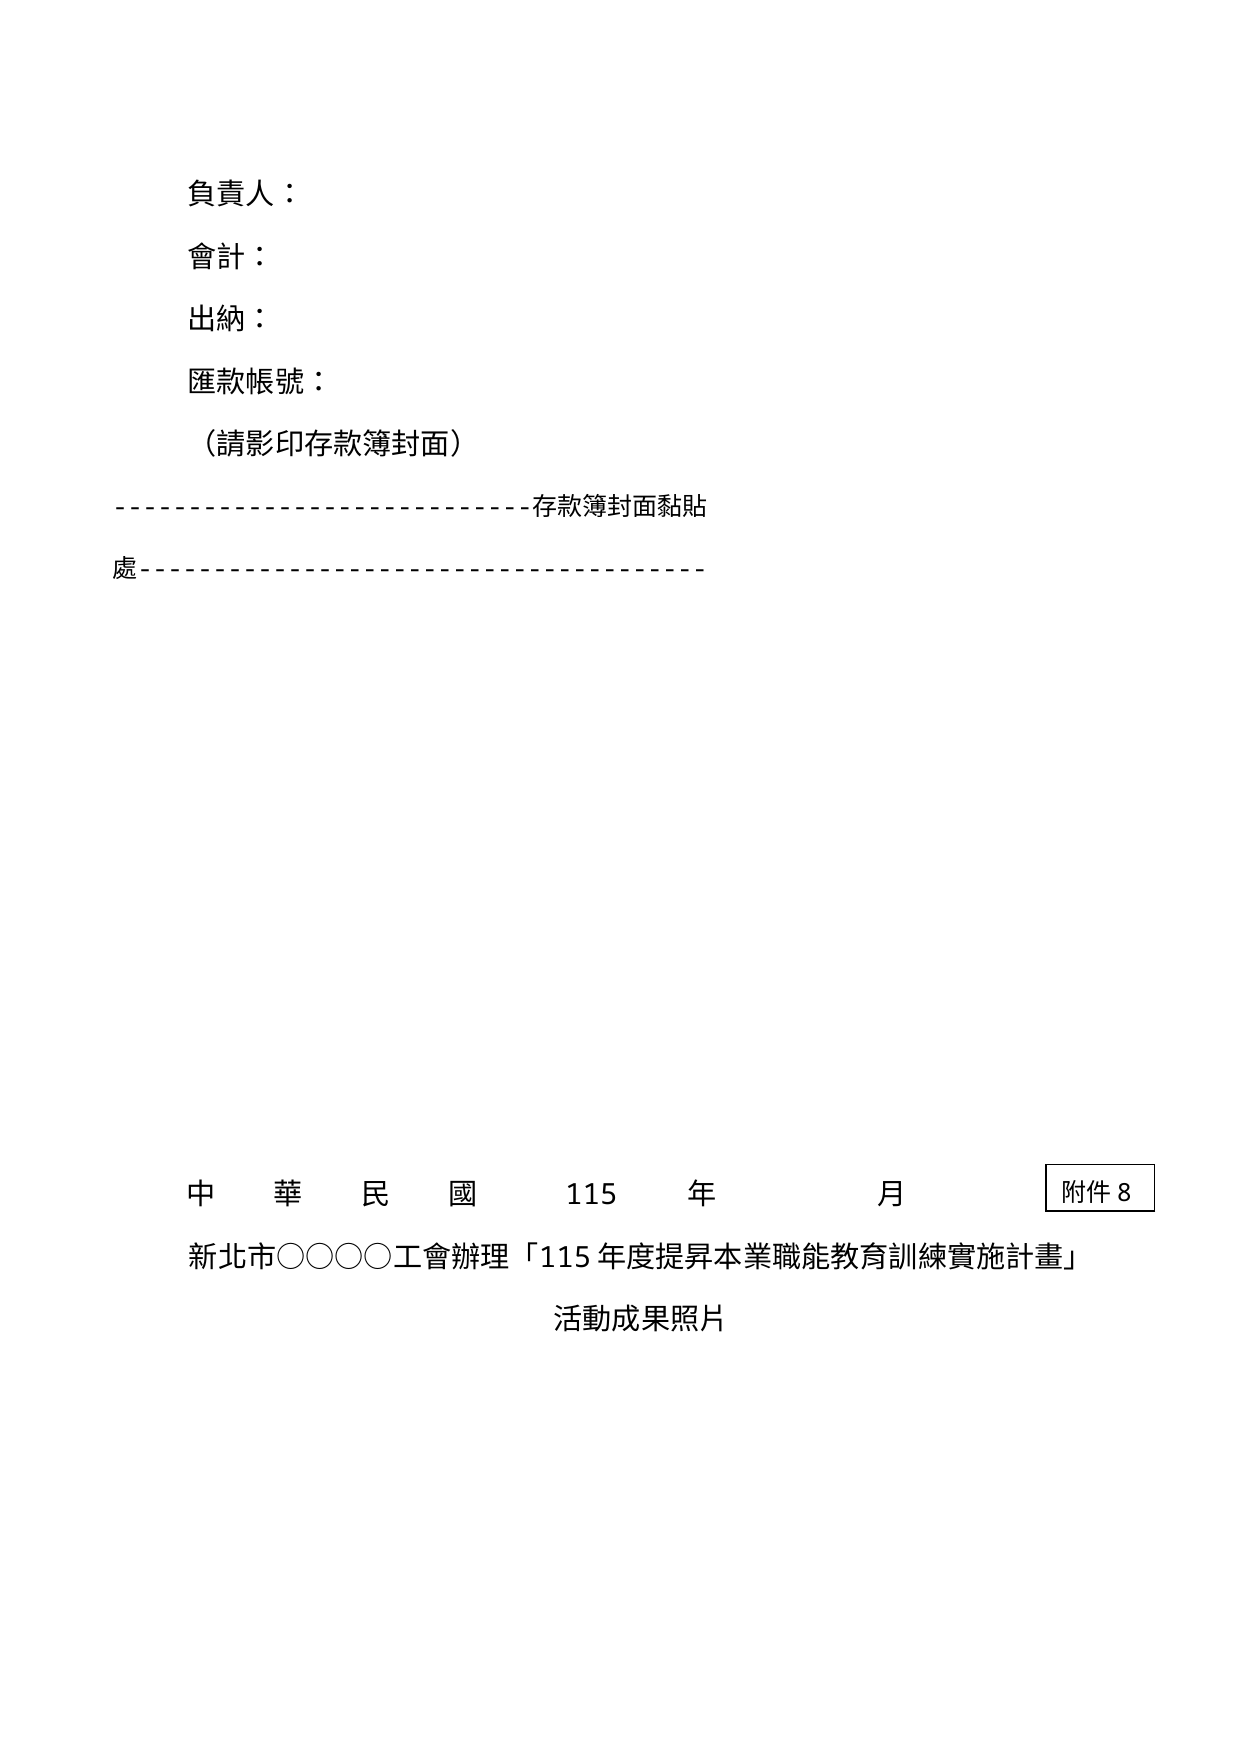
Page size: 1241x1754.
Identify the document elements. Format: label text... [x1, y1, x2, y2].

text 負責人： [187, 150, 1169, 213]
text 匯款帳號： [187, 338, 1169, 400]
text 附件8 [1062, 1173, 1139, 1203]
text 會計： [187, 213, 1169, 275]
text [1047, 1165, 1154, 1210]
text 新北市○○○○工會辦理「115年度提昇本業職能教育訓練實施計畫」 [112, 1213, 1169, 1275]
text 出納： [187, 275, 1169, 338]
text （請影印存款簿封面） [187, 400, 1169, 463]
text ----------------------------存款簿封面黏貼處-------------------------------------- [112, 463, 1169, 588]
text 中 華 民 國 115 年 月 日 [112, 1150, 1169, 1213]
text 活動成果照片 [112, 1275, 1169, 1338]
